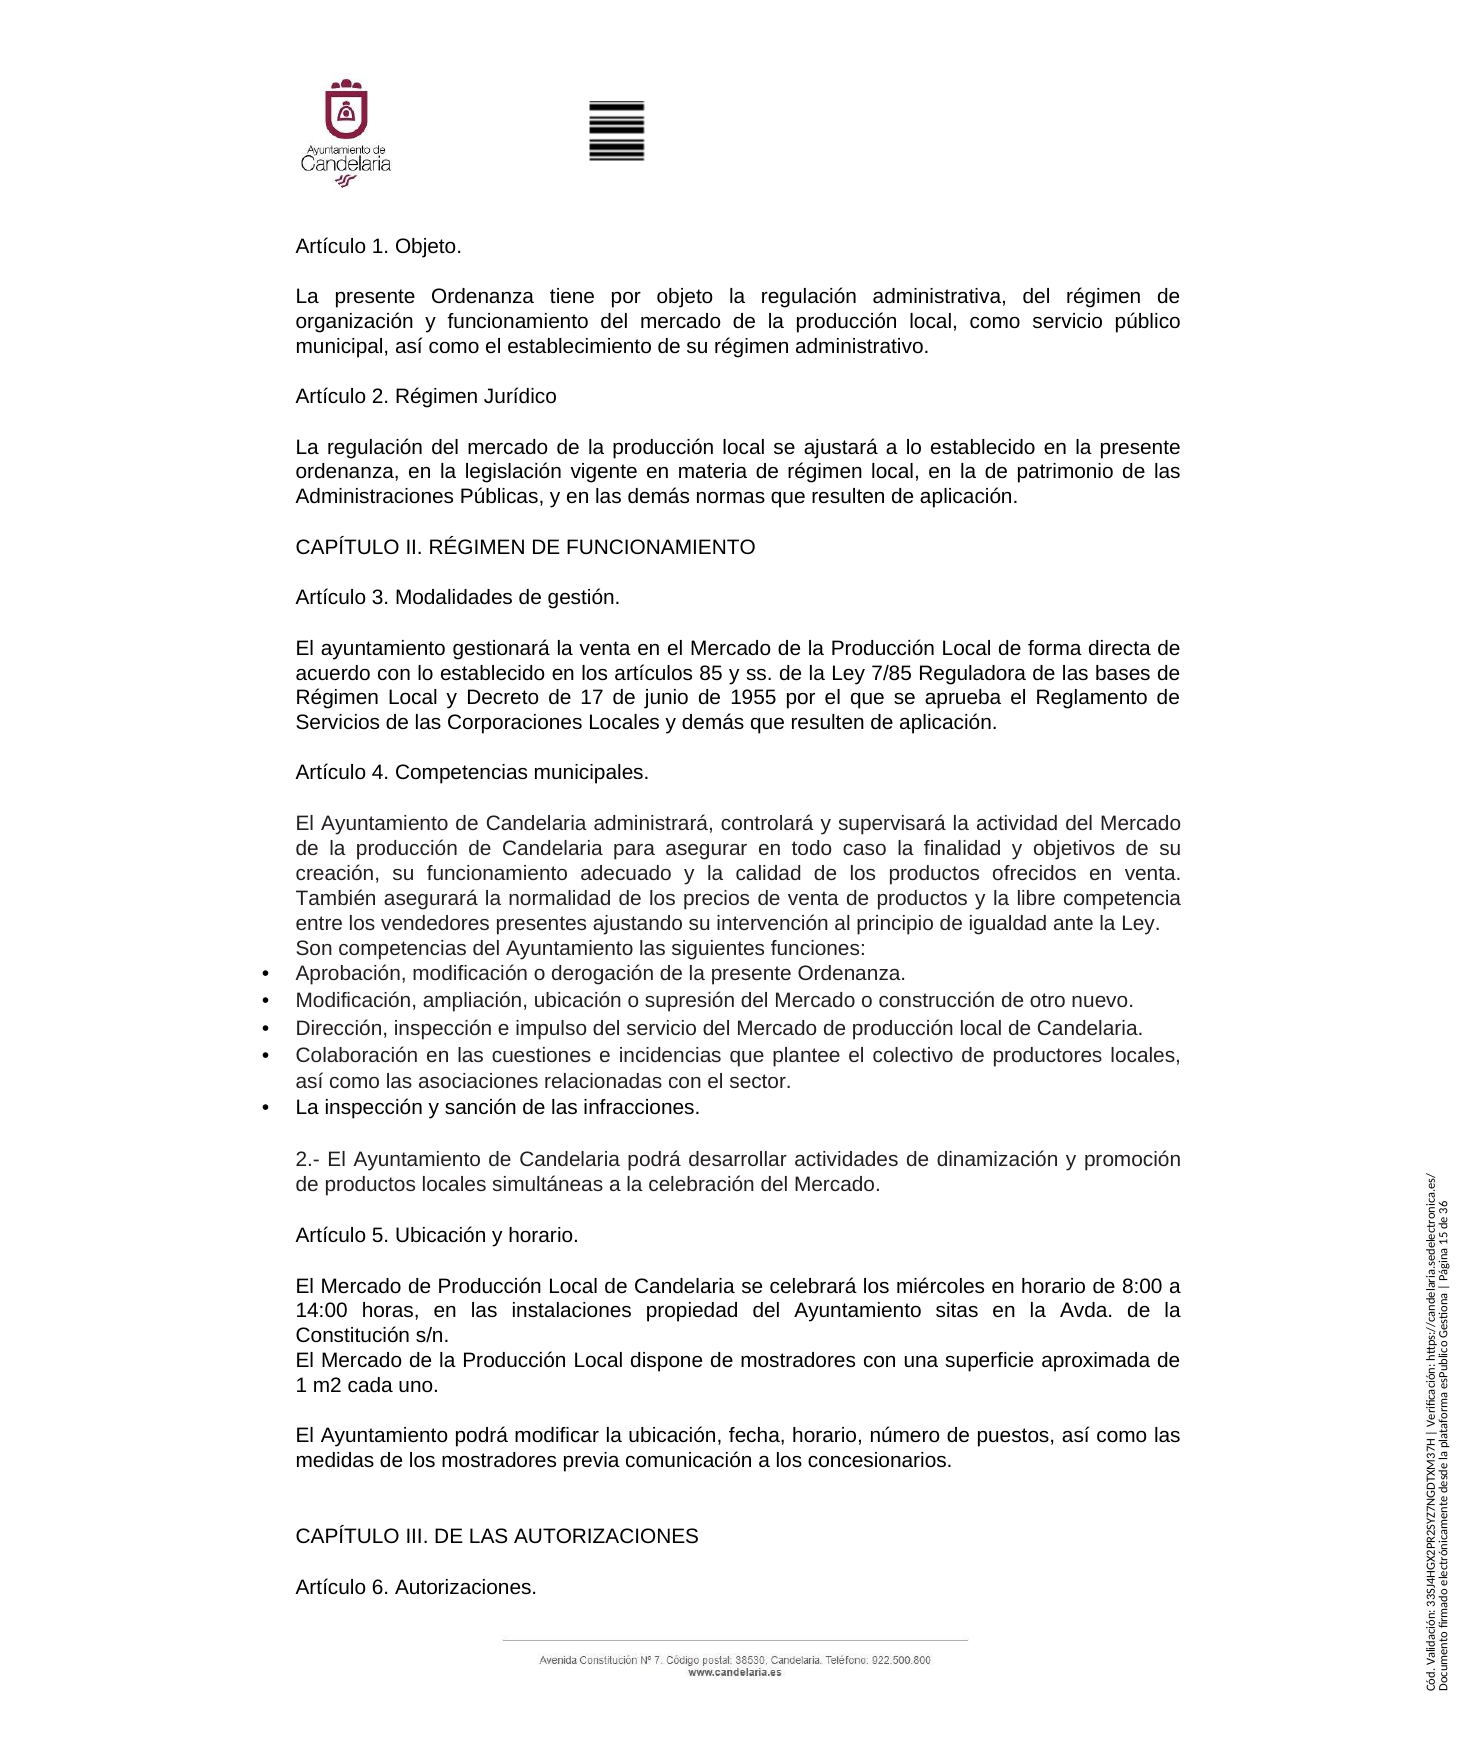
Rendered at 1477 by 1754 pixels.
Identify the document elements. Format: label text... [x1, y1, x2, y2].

text Artículo 6. Autorizaciones. [295, 1574, 1182, 1598]
text Artículo 5. Ubicación y horario. [295, 1223, 1182, 1247]
list Dirección, inspección e impulso del servicio del Mercado de producción local de Candelaria. [259, 1015, 1182, 1041]
text El Ayuntamiento de Candelaria administrará, controlará y supervisará la actividad del Mercado de la producción de Candelaria para asegurar en todo caso la finalidad y objetivos de su creación, su funcionamiento adecuado y la calidad de los productos ofrecidos en venta. También asegurará la normalidad de los precios de venta de productos y la libre competencia entre los vendedores presentes ajustando su intervención al principio de igualdad ante la Ley. [295, 811, 1182, 934]
text Son competencias del Ayuntamiento las siguientes funciones: [295, 936, 1182, 959]
text 2.- El Ayuntamiento de Candelaria podrá desarrollar actividades de dinamización y promoción de productos locales simultáneas a la celebración del Mercado. [295, 1147, 1182, 1196]
text Artículo 4. Competencias municipales. [295, 760, 1182, 784]
text El Mercado de la Producción Local dispone de mostradores con una superficie aproximada de 1 m2 cada uno. [295, 1348, 1182, 1396]
text El ayuntamiento gestionará la venta en el Mercado de la Producción Local de forma directa de acuerdo con lo establecido en los artículos 85 y ss. de la Ley 7/85 Reguladora de las bases de Régimen Local y Decreto de 17 de junio de 1955 por el que se aprueba el Reglamento de Servicios de las Corporaciones Locales y demás que resulten de aplicación. [295, 636, 1182, 733]
text Artículo 3. Modalidades de gestión. [295, 585, 1182, 609]
text El Ayuntamiento podrá modificar la ubicación, fecha, horario, número de puestos, así como las medidas de los mostradores previa comunicación a los concesionarios. [295, 1423, 1182, 1472]
text Artículo 2. Régimen Jurídico [295, 384, 1182, 408]
text CAPÍTULO III. DE LAS AUTORIZACIONES [295, 1524, 1182, 1548]
text El Mercado de Producción Local de Candelaria se celebrará los miércoles en horario de 8:00 a 14:00 horas, en las instalaciones propiedad del Ayuntamiento sitas en la Avda. de la Constitución s/n. [295, 1274, 1182, 1347]
text CAPÍTULO II. RÉGIMEN DE FUNCIONAMIENTO [295, 534, 1182, 558]
list Colaboración en las cuestiones e incidencias que plantee el colectivo de productores locales, así como las asociaciones relacionadas con el sector. [259, 1042, 1182, 1093]
text Artículo 1. Objeto. [295, 234, 1182, 258]
text La regulación del mercado de la producción local se ajustará a lo establecido en la presente ordenanza, en la legislación vigente en materia de régimen local, en la de patrimonio de las Administraciones Públicas, y en las demás normas que resulten de aplicación. [295, 435, 1182, 508]
list La inspección y sanción de las infracciones. [259, 1094, 1182, 1120]
list Modificación, ampliación, ubicación o supresión del Mercado o construcción de otro nuevo. [259, 988, 1182, 1014]
text La presente Ordenanza tiene por objeto la regulación administrativa, del régimen de organización y funcionamiento del mercado de la producción local, como servicio público municipal, así como el establecimiento de su régimen administrativo. [295, 284, 1182, 357]
list Aprobación, modificación o derogación de la presente Ordenanza. [259, 961, 1182, 987]
